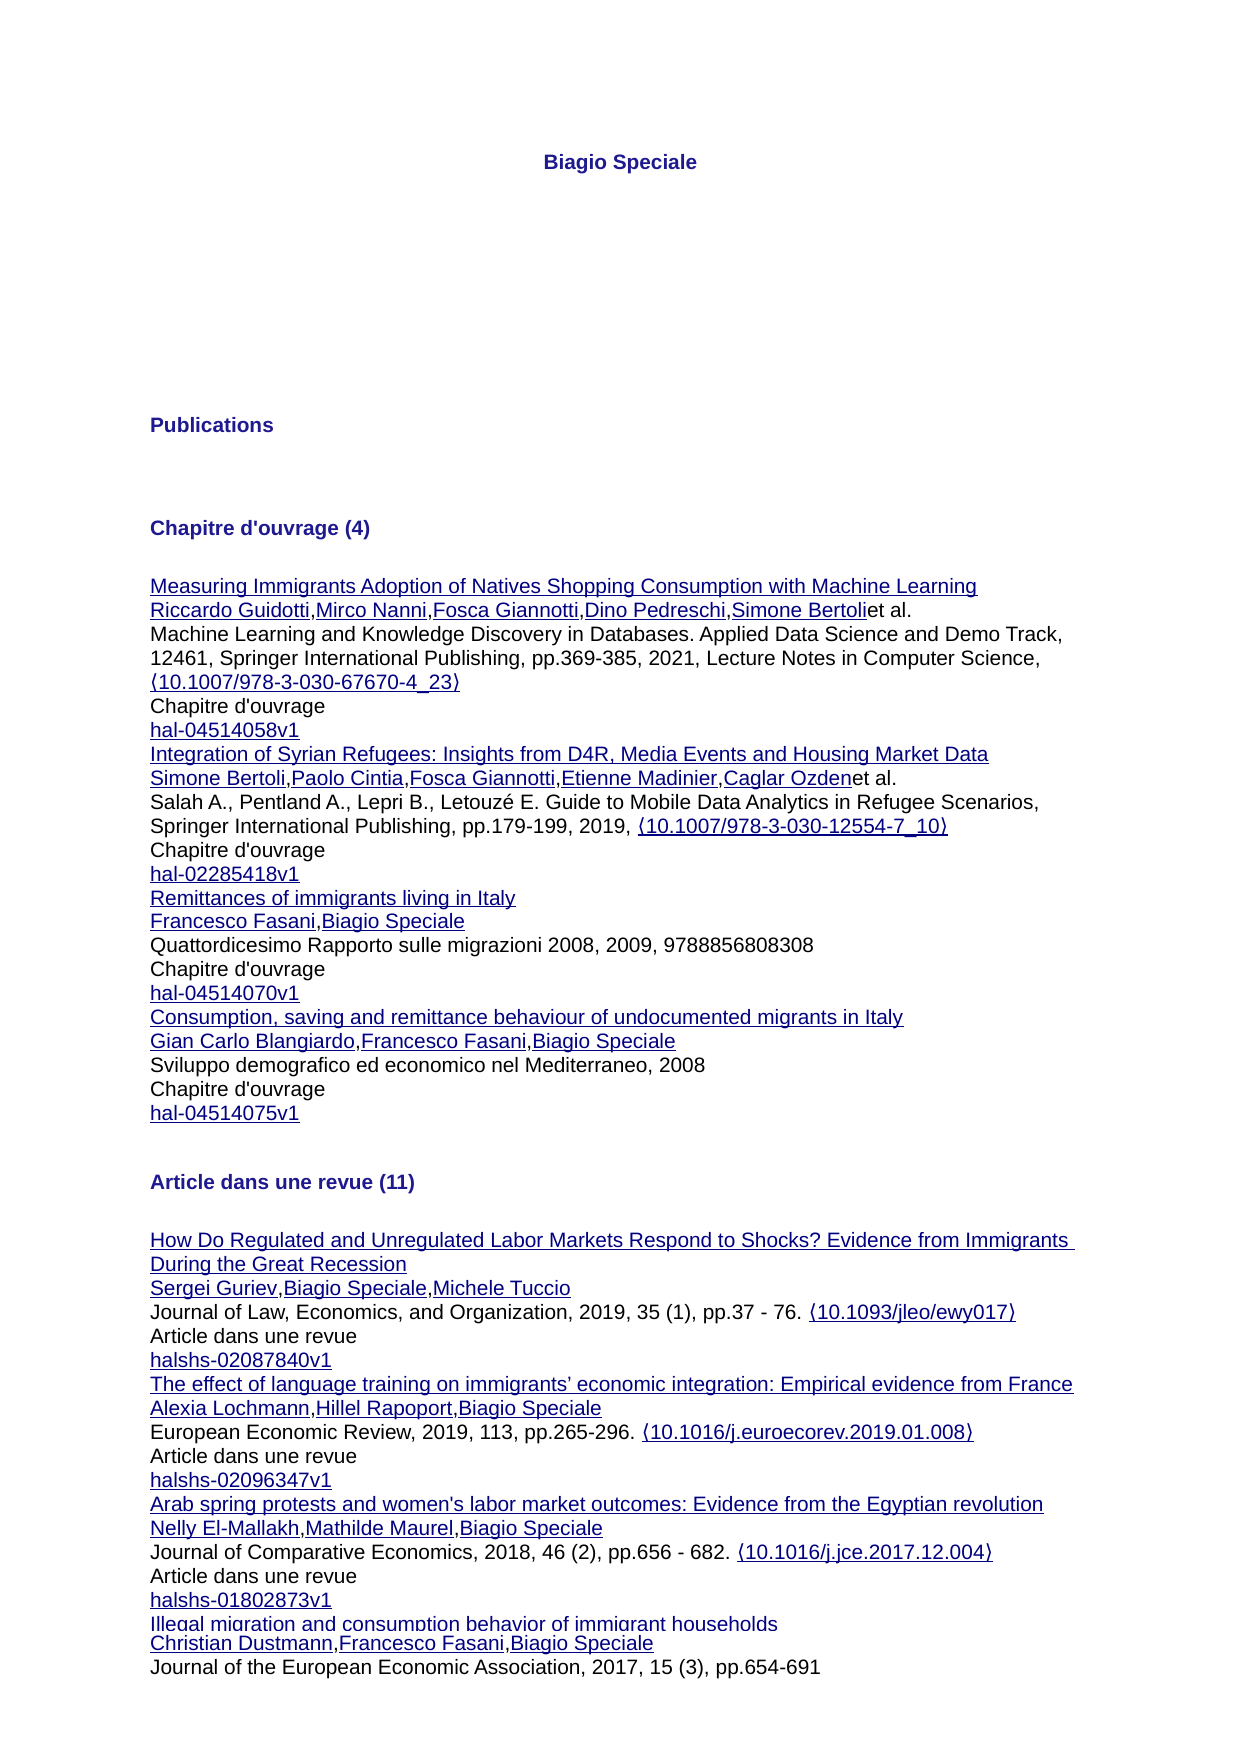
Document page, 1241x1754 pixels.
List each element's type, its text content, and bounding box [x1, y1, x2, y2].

table_cell Illegal migration and consumption behavior of immigrant households Christian Dustmann,Francesco Fasani,Biagio Speciale Journal of the European Economic Association, 2017, 15 (3), pp.654-691 [150, 1611, 1090, 1679]
table_header How Do Regulated and Unregulated Labor Markets Respond to Shocks? Evidence from Immigrants During the Great Recession Sergei Guriev,Biagio Speciale,Michele Tuccio Journal of Law, Economics, and Organization, 2019, 35 (1), pp.37 - 76. ⟨10.1093/jleo/ewy017⟩ Article dans une revue halshs-02087840v1 [150, 1228, 1090, 1372]
table_header Measuring Immigrants Adoption of Natives Shopping Consumption with Machine Learning Riccardo Guidotti,Mirco Nanni,Fosca Giannotti,Dino Pedreschi,Simone Bertoliet al. Machine Learning and Knowledge Discovery in Databases. Applied Data Science and Demo Track, 12461, Springer International Publishing, pp.369-385, 2021, Lecture Notes in Computer Science, ⟨10.1007/978-3-030-67670-4_23⟩ Chapitre d'ouvrage hal-04514058v1 [150, 574, 1090, 742]
table_cell Integration of Syrian Refugees: Insights from D4R, Media Events and Housing Market Data Simone Bertoli,Paolo Cintia,Fosca Giannotti,Etienne Madinier,Caglar Ozdenet al. Salah A., Pentland A., Lepri B., Letouzé E. Guide to Mobile Data Analytics in Refugee Scenarios, Springer International Publishing, pp.179-199, 2019, ⟨10.1007/978-3-030-12554-7_10⟩ Chapitre d'ouvrage hal-02285418v1 [150, 742, 1090, 885]
table_cell The effect of language training on immigrants’ economic integration: Empirical evidence from France Alexia Lochmann,Hillel Rapoport,Biagio Speciale European Economic Review, 2019, 113, pp.265-296. ⟨10.1016/j.euroecorev.2019.01.008⟩ Article dans une revue halshs-02096347v1 [150, 1372, 1090, 1492]
table_cell Arab spring protests and women's labor market outcomes: Evidence from the Egyptian revolution Nelly El-Mallakh,Mathilde Maurel,Biagio Speciale Journal of Comparative Economics, 2018, 46 (2), pp.656 - 682. ⟨10.1016/j.jce.2017.12.004⟩ Article dans une revue halshs-01802873v1 [150, 1492, 1090, 1611]
subtitle Biagio Speciale [150, 150, 1090, 174]
table_cell Consumption, saving and remittance behaviour of undocumented migrants in Italy Gian Carlo Blangiardo,Francesco Fasani,Biagio Speciale Sviluppo demografico ed economico nel Mediterraneo, 2008 Chapitre d'ouvrage hal-04514075v1 [150, 1005, 1090, 1125]
subtitle Article dans une revue (11) [150, 1170, 1090, 1194]
table_cell Remittances of immigrants living in Italy Francesco Fasani,Biagio Speciale Quattordicesimo Rapporto sulle migrazioni 2008, 2009, 9788856808308 Chapitre d'ouvrage hal-04514070v1 [150, 885, 1090, 1005]
subtitle Publications [150, 412, 1090, 436]
subtitle Chapitre d'ouvrage (4) [150, 516, 1090, 539]
